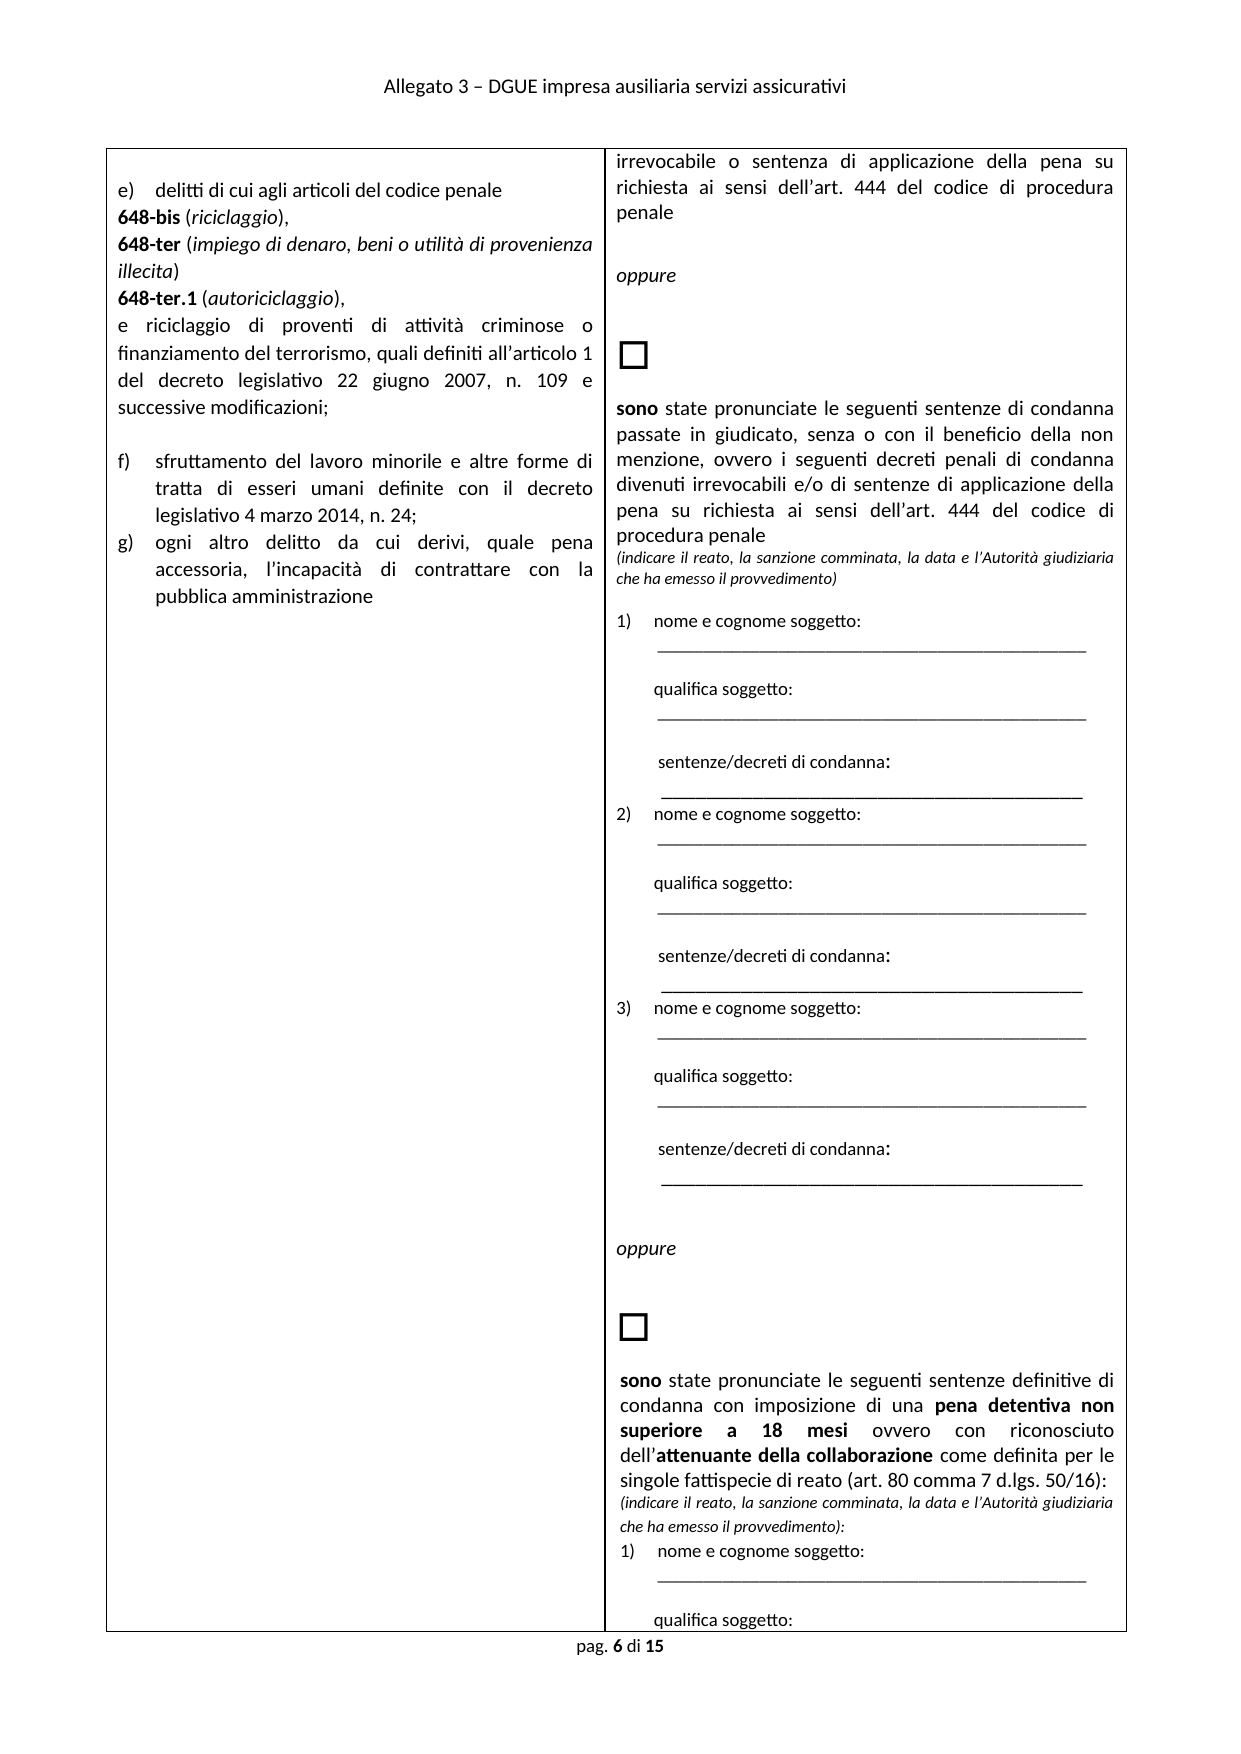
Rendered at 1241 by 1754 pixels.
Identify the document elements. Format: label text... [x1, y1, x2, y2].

table_cell irrevocabile o sentenza di applicazione della pena su richiesta ai sensi dell’art. 444 del codice di procedura penale oppure □ sono state pronunciate le seguenti sentenze di condanna passate in giudicato, senza o con il beneficio della non menzione, ovvero i seguenti decreti penali di condanna divenuti irrevocabili e/o di sentenze di applicazione della pena su richiesta ai sensi dell’art. 444 del codice di procedura penale (indicare il reato, la sanzione comminata, la data e l’Autorità giudiziaria che ha emesso il provvedimento) nome e cognome soggetto: ______________________________________________ qualifica soggetto: ______________________________________________ sentenze/decreti di condanna: _____________________________________ nome e cognome soggetto: ______________________________________________ qualifica soggetto: ______________________________________________ sentenze/decreti di condanna: _____________________________________ nome e cognome soggetto: ______________________________________________ qualifica soggetto: ______________________________________________ sentenze/decreti di condanna: _____________________________________ oppure □ sono state pronunciate le seguenti sentenze definitive di condanna con imposizione di una pena detentiva non superiore a 18 mesi ovvero con riconosciuto dell’attenuante della collaborazione come definita per le singole fattispecie di reato (art. 80 comma 7 d.lgs. 50/16): (indicare il reato, la sanzione comminata, la data e l’Autorità giudiziaria che ha emesso il provvedimento): nome e cognome soggetto: ______________________________________________ qualifica soggetto: [606, 149, 1126, 1631]
table_cell Il dichiarante, per se stesso e per i soggetti indicati nella precedente parte II, lettera B, sub B1, B2 o B3 (a seconda del quadro compilato) – compresi i soggetti cessati - in relazione ai reati indicati all’art. 80 comma 1 del d.lgs. 50/2016 e precisamente: delitti, consumati o tentati, di cui agli articoli del codice penale 416 (associazione per delinquere), 416-bis (associazioni di tipo mafioso anche straniere) ovvero delitti commessi avvalendosi delle condizioni previste dal predetto articolo 416-bis ovvero al fine di agevolare l’attività delle associazioni previste dallo stesso articolo, nonchè per i delitti, consumati o tentati, previsti - dall’articolo 74 (associazione finalizzata al traffico illecito di sostanze stupefacenti o psicotrope) del decreto del Presidente della Repubblica 9 ottobre 1990, n. 309, - dall’articolo 291-quater (associazione per delinquere finalizzata al contrabbando di tabacchi lavorati esteri) del decreto del Presidente della Repubblica 23 gennaio 1973, n. 43 - dall’articolo 260 (attività organizzate per il traffico illecito di rifiuti) del decreto legislativo 3 aprile 2006, n. 152, in quanto riconducibili alla partecipazione a un’organizzazione criminale, quale definita all’articolo 2 della decisione quadro 2008/841/GAI del Consiglio; delitti, consumati o tentati, di cui agli articoli del codice penale 317 (concussione), 318 (corruzione per l’esercizio della funzione), 319 (corruzione per un atto contrario ai doveri d’ufficio), 319-ter (corruzione in atti giudiziari), 319-quater (induzione indebita a dare o promettere utilità), 320 (corruzione di persona incaricata di un pubblico servizio), 321 (pene per il corruttore), 322 (istigazione alla corruzione), 322-bis (peculato, concussione, induzione indebita dare o promettere utilità, corruzione e istigazione alla corruzione di membri della Corte penale internazionale o degli organi delle Comunità europee e di funzionari delle Comunità europee e di Stati esteri), 346-bis (traffico di influenze illecite), 353 (turbata libertà degli incanti), 353-bis (turbata libertà del procedimento di scelta del contraente), 354 (astensione dagli incanti), 355 (inadempimento di contratti di pubbliche forniture) e 356 (frode nelle pubbliche forniture) del codice penale nonchè all’articolo del codice civile (corruzione tra privati); frode ai sensi dell’articolo 1 della convenzione relativa alla tutela degli interessi finanziari delle Comunità europee; delitti, consumati o tentati, commessi con finalità di terrorismo, anche internazionale, e di eversione dell’ordine costituzionale reati terroristici o reati connessi alle attività terroristiche; delitti di cui agli articoli del codice penale 648-bis (riciclaggio), 648-ter (impiego di denaro, beni o utilità di provenienza illecita) 648-ter.1 (autoriciclaggio), e riciclaggio di proventi di attività criminose o finanziamento del terrorismo, quali definiti all’articolo 1 del decreto legislativo 22 giugno 2007, n. 109 e successive modificazioni; sfruttamento del lavoro minorile e altre forme di tratta di esseri umani definite con il decreto legislativo 4 marzo 2014, n. 24; ogni altro delitto da cui derivi, quale pena accessoria, l’incapacità di contrattare con la pubblica amministrazione [107, 149, 604, 1631]
